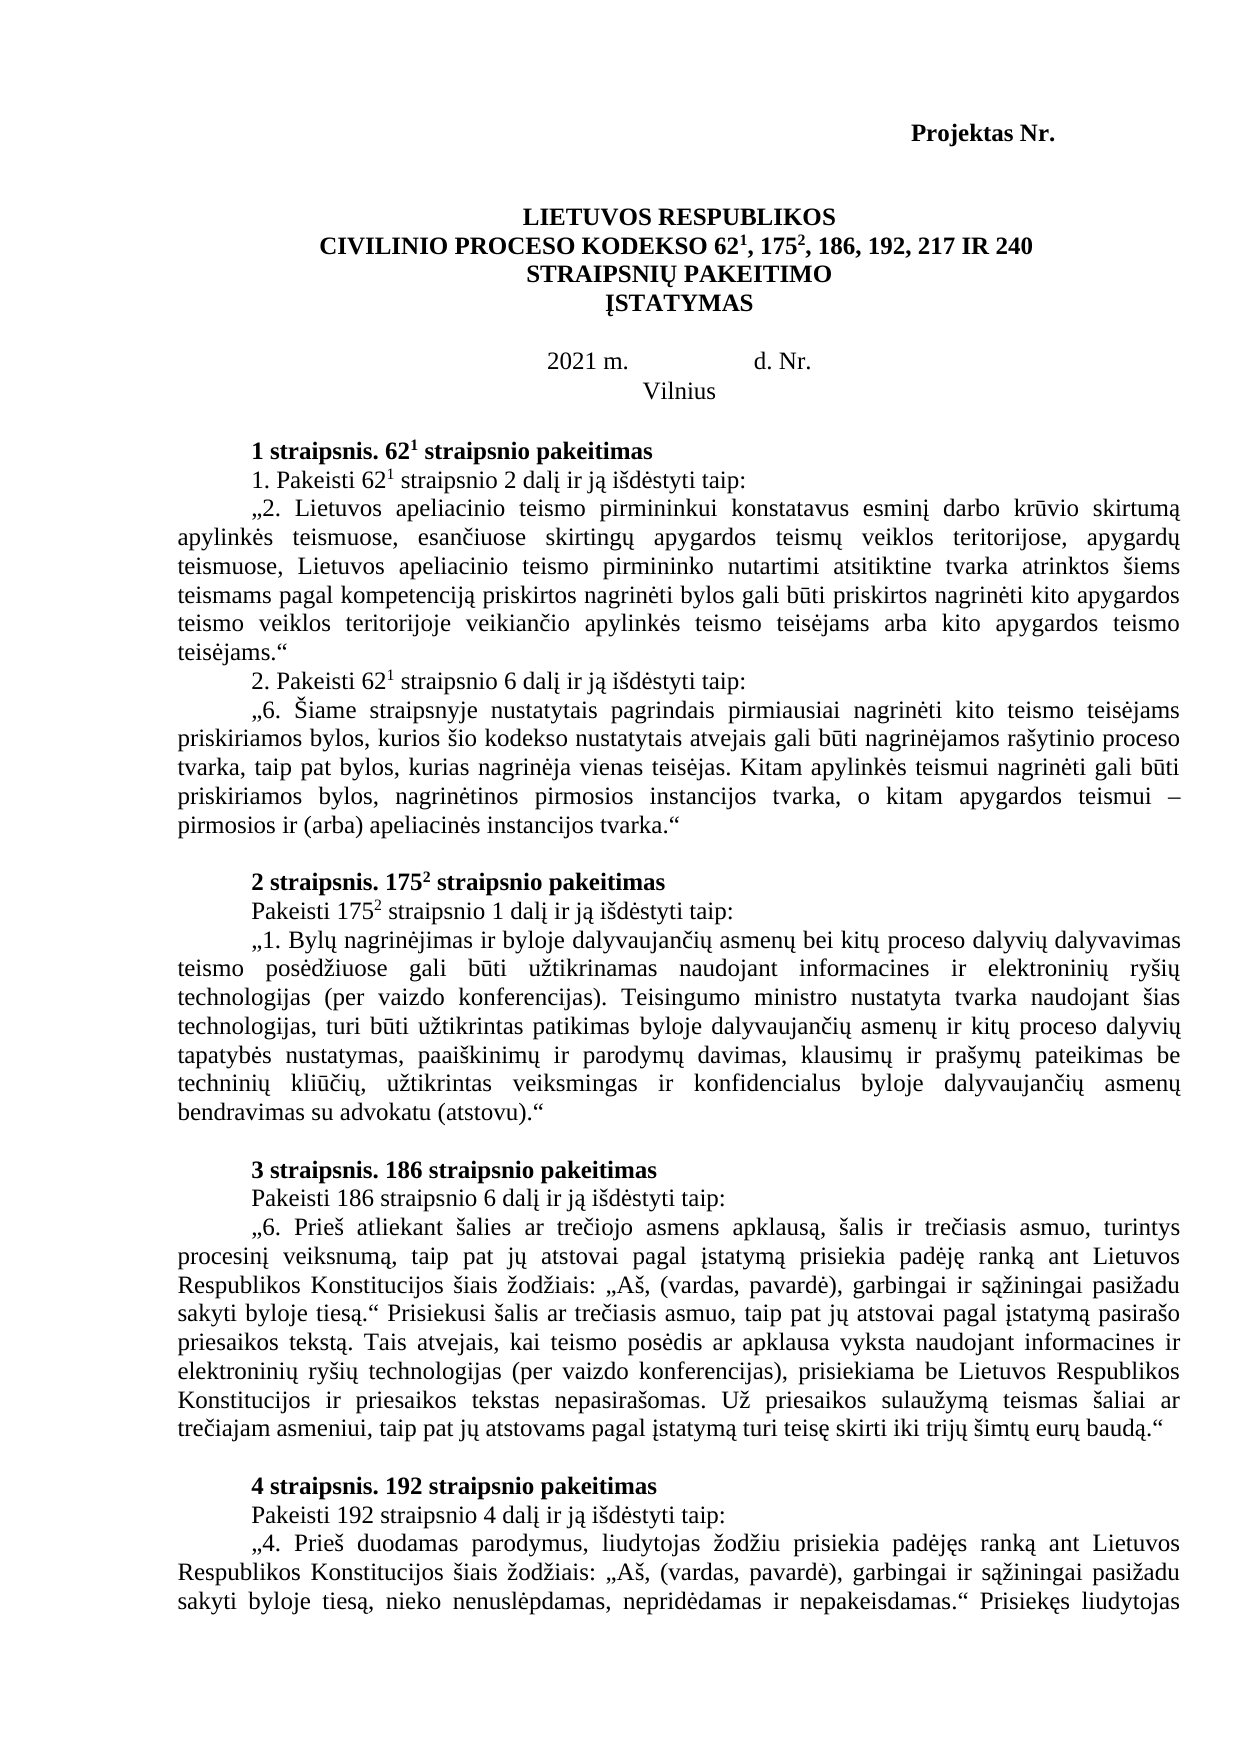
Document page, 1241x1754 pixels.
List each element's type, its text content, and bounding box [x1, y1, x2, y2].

text Vilnius [177, 376, 1181, 405]
text Projektas Nr. [177, 118, 1181, 147]
text Pakeisti 1752 straipsnio 1 dalį ir ją išdėstyti taip: [177, 896, 1181, 925]
text „4. Prieš duodamas parodymus, liudytojas žodžiu prisiekia padėjęs ranką ant Lietuvos Respublikos Konstitucijos šiais žodžiais: „Aš, (vardas, pavardė), garbingai ir sąžiningai pasižadu sakyti byloje tiesą, nieko nenuslėpdamas, nepridėdamas ir nepakeisdamas.“ Prisiekęs liudytojas [177, 1528, 1181, 1615]
text Pakeisti 186 straipsnio 6 dalį ir ją išdėstyti taip: [177, 1183, 1181, 1212]
text ĮSTATYMAS [177, 288, 1181, 317]
text „6. Šiame straipsnyje nustatytais pagrindais pirmiausiai nagrinėti kito teismo teisėjams priskiriamos bylos, kurios šio kodekso nustatytais atvejais gali būti nagrinėjamos rašytinio proceso tvarka, taip pat bylos, kurias nagrinėja vienas teisėjas. Kitam apylinkės teismui nagrinėti gali būti priskiriamos bylos, nagrinėtinos pirmosios instancijos tvarka, o kitam apygardos teismui – pirmosios ir (arba) apeliacinės instancijos tvarka.“ [177, 695, 1181, 838]
text CIVILINIO PROCESO KODEKSO 621, 1752, 186, 192, 217 IR 240 [177, 231, 1181, 259]
text „2. Lietuvos apeliacinio teismo pirmininkui konstatavus esminį darbo krūvio skirtumą apylinkės teismuose, esančiuose skirtingų apygardos teismų veiklos teritorijose, apygardų teismuose, Lietuvos apeliacinio teismo pirmininko nutartimi atsitiktine tvarka atrinktos šiems teismams pagal kompetenciją priskirtos nagrinėti bylos gali būti priskirtos nagrinėti kito apygardos teismo veiklos teritorijoje veikiančio apylinkės teismo teisėjams arba kito apygardos teismo teisėjams.“ [177, 493, 1181, 666]
text STRAIPSNIŲ PAKEITIMO [177, 259, 1181, 288]
text LIETUVOS RESPUBLIKOS [177, 202, 1181, 231]
text 1. Pakeisti 621 straipsnio 2 dalį ir ją išdėstyti taip: [177, 465, 1181, 493]
text 3 straipsnis. 186 straipsnio pakeitimas [177, 1155, 1181, 1183]
text 1 straipsnis. 621 straipsnio pakeitimas [177, 436, 1181, 465]
text „1. Bylų nagrinėjimas ir byloje dalyvaujančių asmenų bei kitų proceso dalyvių dalyvavimas teismo posėdžiuose gali būti užtikrinamas naudojant informacines ir elektroninių ryšių technologijas (per vaizdo konferencijas). Teisingumo ministro nustatyta tvarka naudojant šias technologijas, turi būti užtikrintas patikimas byloje dalyvaujančių asmenų ir kitų proceso dalyvių tapatybės nustatymas, paaiškinimų ir parodymų davimas, klausimų ir prašymų pateikimas be techninių kliūčių, užtikrintas veiksmingas ir konfidencialus byloje dalyvaujančių asmenų bendravimas su advokatu (atstovu).“ [177, 925, 1181, 1126]
text Pakeisti 192 straipsnio 4 dalį ir ją išdėstyti taip: [177, 1500, 1181, 1528]
text „6. Prieš atliekant šalies ar trečiojo asmens apklausą, šalis ir trečiasis asmuo, turintys procesinį veiksnumą, taip pat jų atstovai pagal įstatymą prisiekia padėję ranką ant Lietuvos Respublikos Konstitucijos šiais žodžiais: „Aš, (vardas, pavardė), garbingai ir sąžiningai pasižadu sakyti byloje tiesą.“ Prisiekusi šalis ar trečiasis asmuo, taip pat jų atstovai pagal įstatymą pasirašo priesaikos tekstą. Tais atvejais, kai teismo posėdis ar apklausa vyksta naudojant informacines ir elektroninių ryšių technologijas (per vaizdo konferencijas), prisiekiama be Lietuvos Respublikos Konstitucijos ir priesaikos tekstas nepasirašomas. Už priesaikos sulaužymą teismas šaliai ar trečiajam asmeniui, taip pat jų atstovams pagal įstatymą turi teisę skirti iki trijų šimtų eurų baudą.“ [177, 1212, 1181, 1442]
text 2021 m. d. Nr. [177, 346, 1181, 374]
text 2. Pakeisti 621 straipsnio 6 dalį ir ją išdėstyti taip: [177, 666, 1181, 695]
text 4 straipsnis. 192 straipsnio pakeitimas [177, 1471, 1181, 1500]
text 2 straipsnis. 1752 straipsnio pakeitimas [177, 867, 1181, 896]
